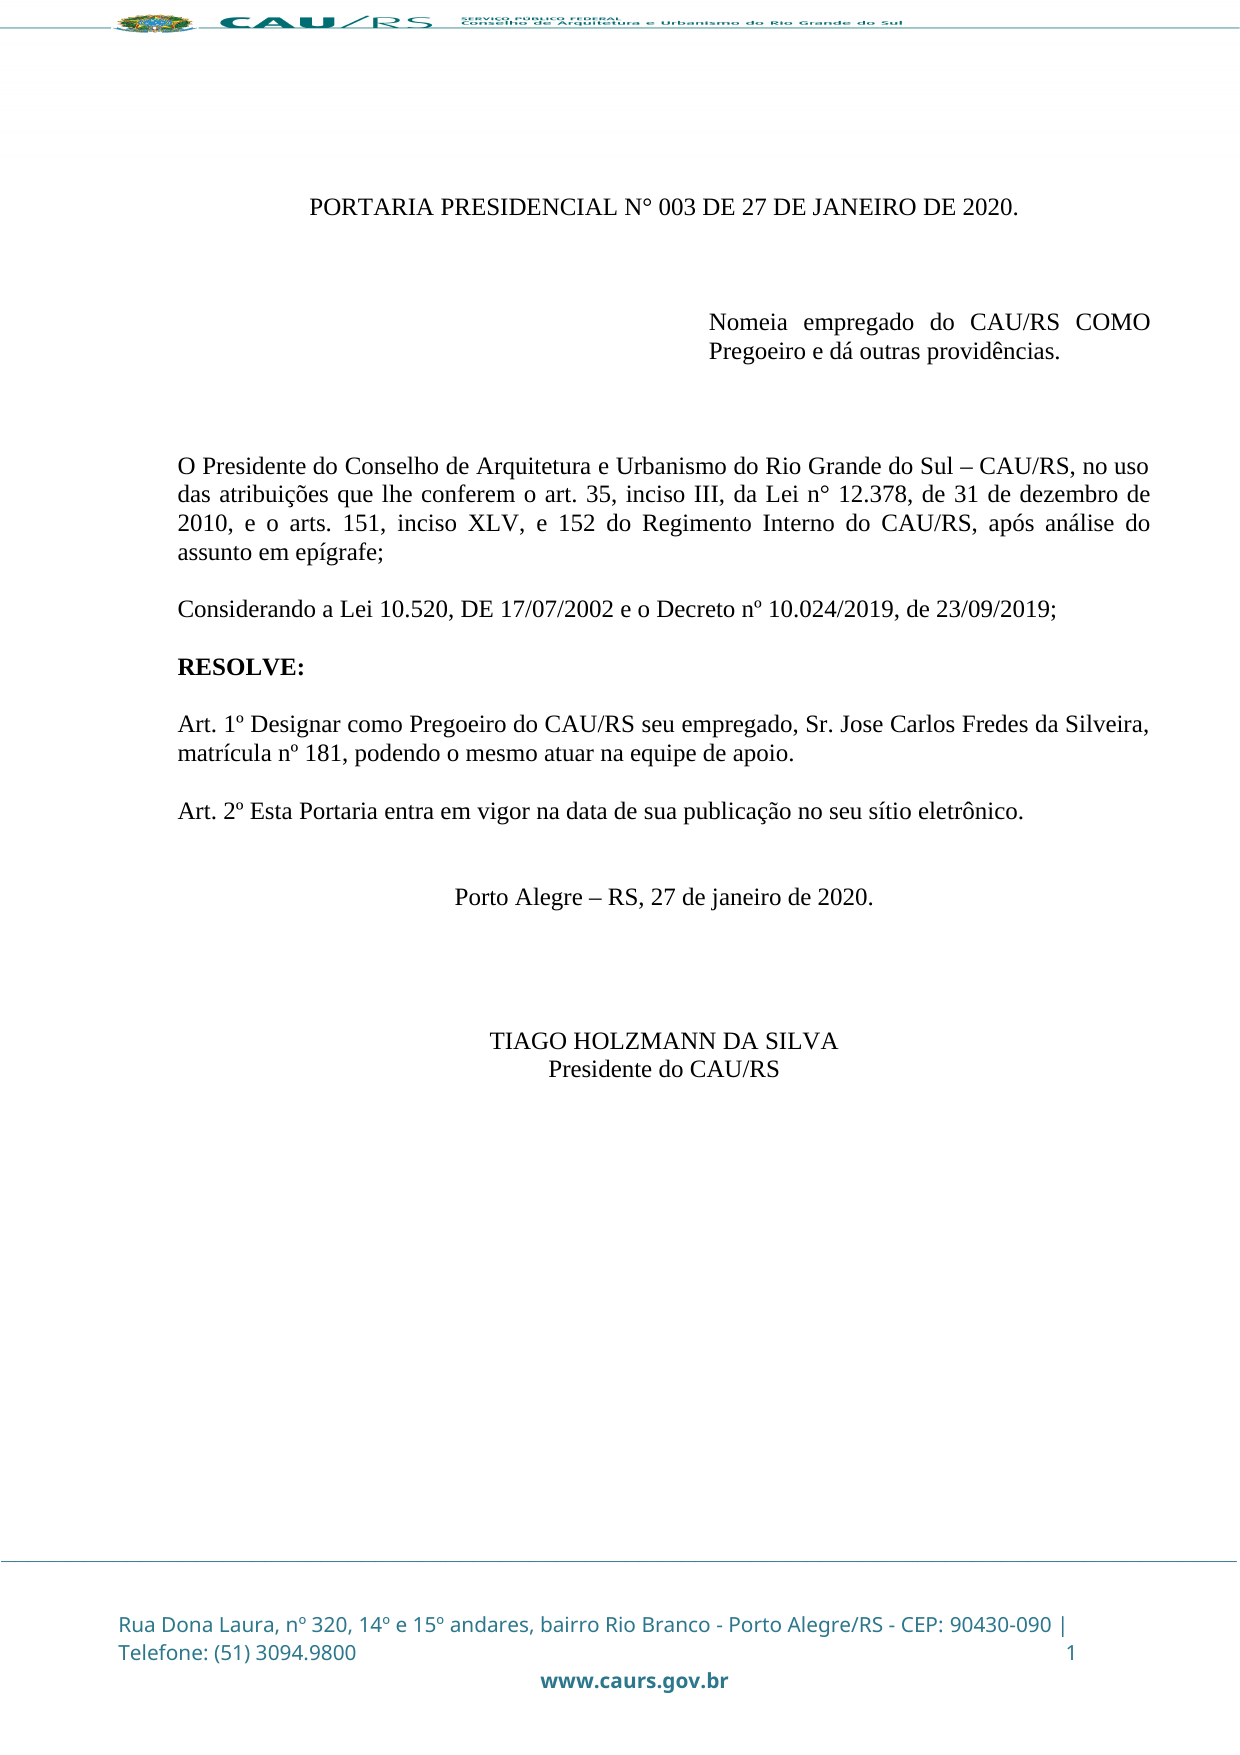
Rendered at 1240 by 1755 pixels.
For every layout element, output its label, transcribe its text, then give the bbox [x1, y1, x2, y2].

text Art. 1º Designar como Pregoeiro do CAU/RS seu empregado, Sr. Jose Carlos Fredes da Silveira, matrícula nº 181, podendo o mesmo atuar na equipe de apoio. [177, 709, 1151, 767]
text PORTARIA PRESIDENCIAL N° 003 DE 27 DE JANEIRO DE 2020. [177, 192, 1151, 221]
text RESOLVE: [177, 652, 1151, 681]
text Porto Alegre – RS, 27 de janeiro de 2020. [177, 882, 1151, 911]
text Nomeia empregado do CAU/RS COMO Pregoeiro e dá outras providências. [709, 307, 1151, 364]
text TIAGO HOLZMANN DA SILVA [177, 1026, 1151, 1054]
text Considerando a Lei 10.520, DE 17/07/2002 e o Decreto nº 10.024/2019, de 23/09/2019; [177, 594, 1151, 623]
text Presidente do CAU/RS [177, 1054, 1151, 1083]
text O Presidente do Conselho de Arquitetura e Urbanismo do Rio Grande do Sul – CAU/RS, no uso das atribuições que lhe conferem o art. 35, inciso III, da Lei n° 12.378, de 31 de dezembro de 2010, e o arts. 151, inciso XLV, e 152 do Regimento Interno do CAU/RS, após análise do assunto em epígrafe; [177, 451, 1151, 566]
text Art. 2º Esta Portaria entra em vigor na data de sua publicação no seu sítio eletrônico. [177, 796, 1151, 824]
